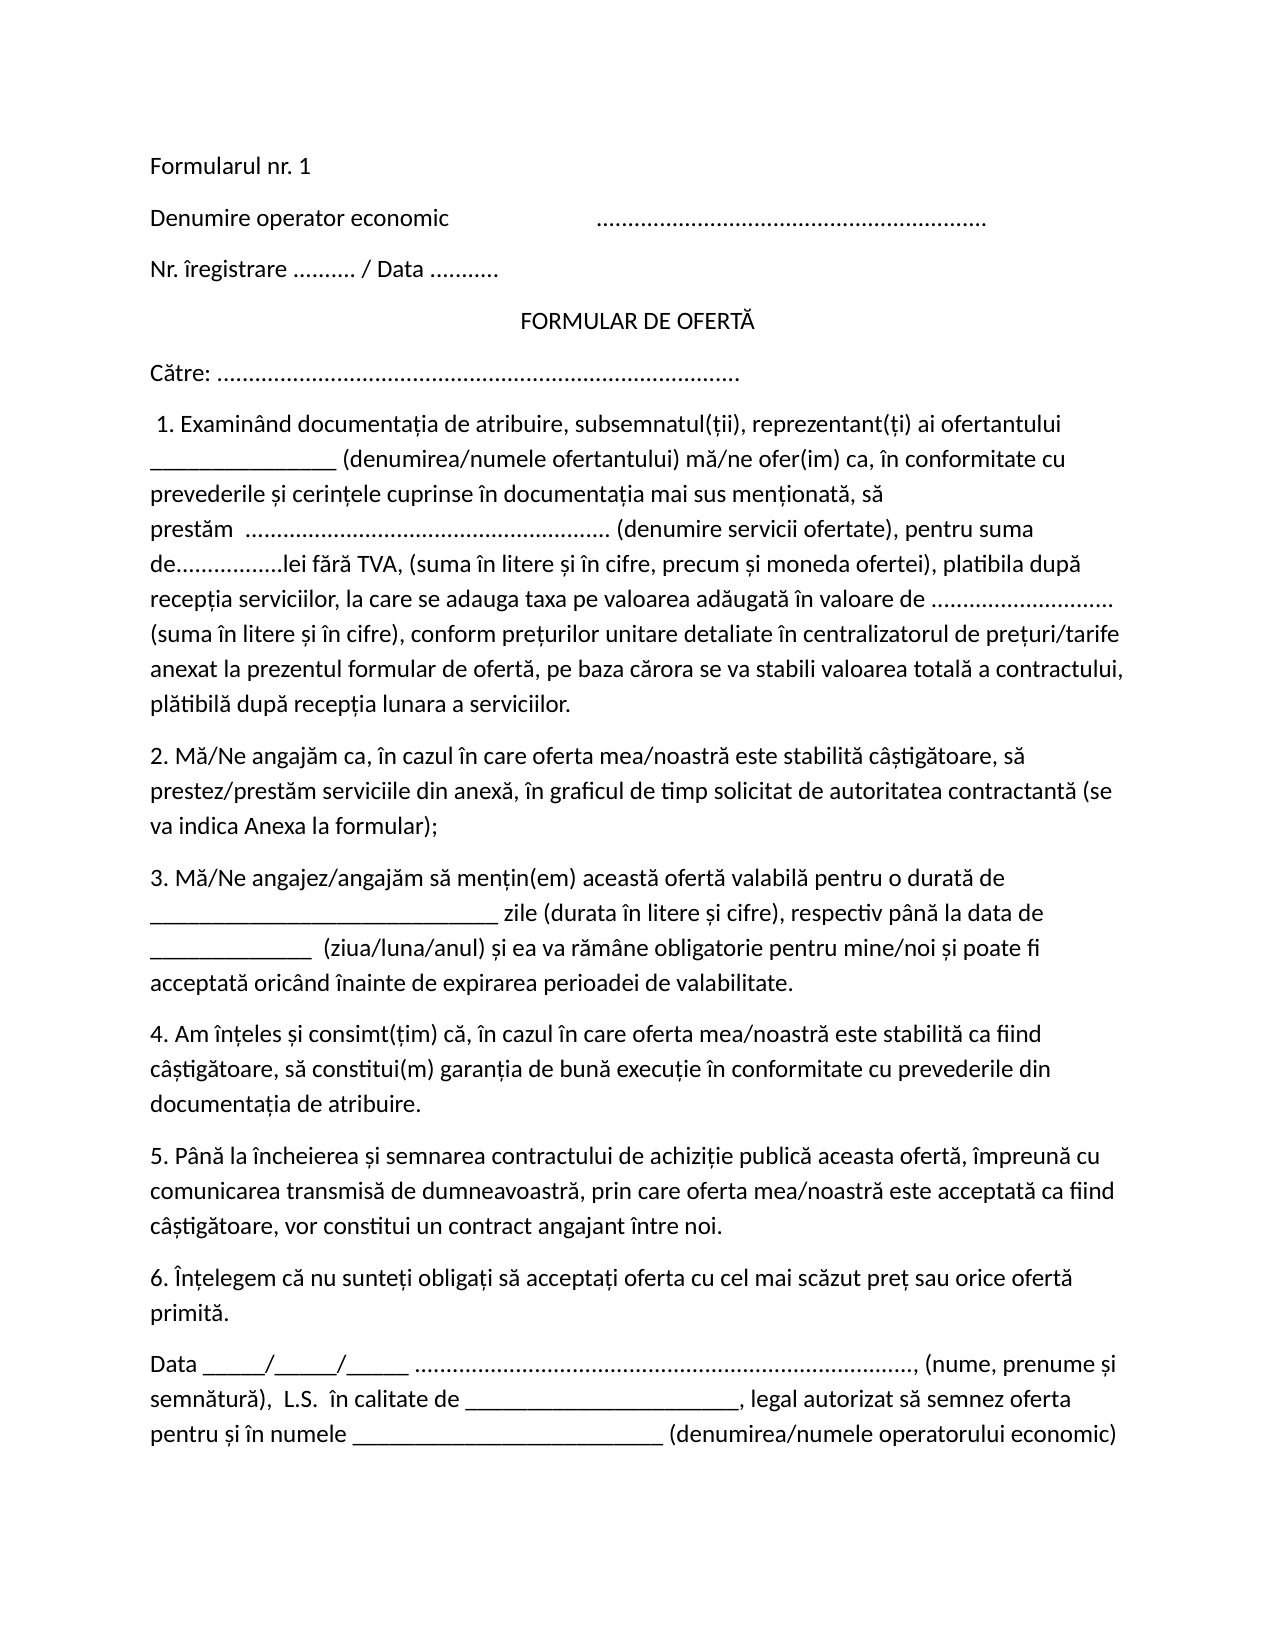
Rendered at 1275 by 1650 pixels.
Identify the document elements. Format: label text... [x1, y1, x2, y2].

text 6. Înţelegem că nu sunteţi obligaţi să acceptaţi oferta cu cel mai scăzut preţ sau orice ofertă primită. [150, 1262, 1125, 1327]
text Denumire operator economic .............................................................. [150, 202, 1125, 232]
text 4. Am înţeles şi consimt(ţim) că, în cazul în care oferta mea/noastră este stabilită ca fiind câştigătoare, să constitui(m) garanţia de bună execuţie în conformitate cu prevederile din documentaţia de atribuire. [150, 1018, 1125, 1119]
text 1. Examinând documentaţia de atribuire, subsemnatul(ții), reprezentant(ți) ai ofertantului _______________ (denumirea/numele ofertantului) mă/ne ofer(im) ca, în conformitate cu prevederile şi cerinţele cuprinse în documentaţia mai sus menționată, să prestăm .......................................................... (denumire servicii ofertate), pentru suma de.................lei fără TVA, (suma în litere şi în cifre, precum şi moneda ofertei), platibila după recepţia serviciilor, la care se adauga taxa pe valoarea adăugată în valoare de ............................. (suma în litere şi în cifre), conform prețurilor unitare detaliate în centralizatorul de prețuri/tarife anexat la prezentul formular de ofertă, pe baza cărora se va stabili valoarea totală a contractului, plătibilă după recepţia lunara a serviciilor. [150, 408, 1125, 719]
text Data _____/_____/_____ ..............................................................................., (nume, prenume şi semnătură), L.S. în calitate de ______________________, legal autorizat să semnez oferta pentru şi în numele _________________________ (denumirea/numele operatorului economic) [150, 1348, 1125, 1449]
text Nr. îregistrare .......... / Data ........... [150, 253, 1125, 284]
text Către: ................................................................................... [150, 357, 1125, 387]
text Formularul nr. 1 [150, 150, 1125, 181]
text 5. Până la încheierea şi semnarea contractului de achiziţie publică aceasta ofertă, împreună cu comunicarea transmisă de dumneavoastră, prin care oferta mea/noastră este acceptată ca fiind câştigătoare, vor constitui un contract angajant între noi. [150, 1140, 1125, 1241]
text FORMULAR DE OFERTĂ [150, 305, 1125, 336]
text 2. Mă/Ne angajăm ca, în cazul în care oferta mea/noastră este stabilită câştigătoare, să prestez/prestăm serviciile din anexă, în graficul de timp solicitat de autoritatea contractantă (se va indica Anexa la formular); [150, 740, 1125, 841]
text 3. Mă/Ne angajez/angajăm să menţin(em) această ofertă valabilă pentru o durată de ____________________________ zile (durata în litere şi cifre), respectiv până la data de _____________ (ziua/luna/anul) şi ea va rămâne obligatorie pentru mine/noi şi poate fi acceptată oricând înainte de expirarea perioadei de valabilitate. [150, 862, 1125, 997]
